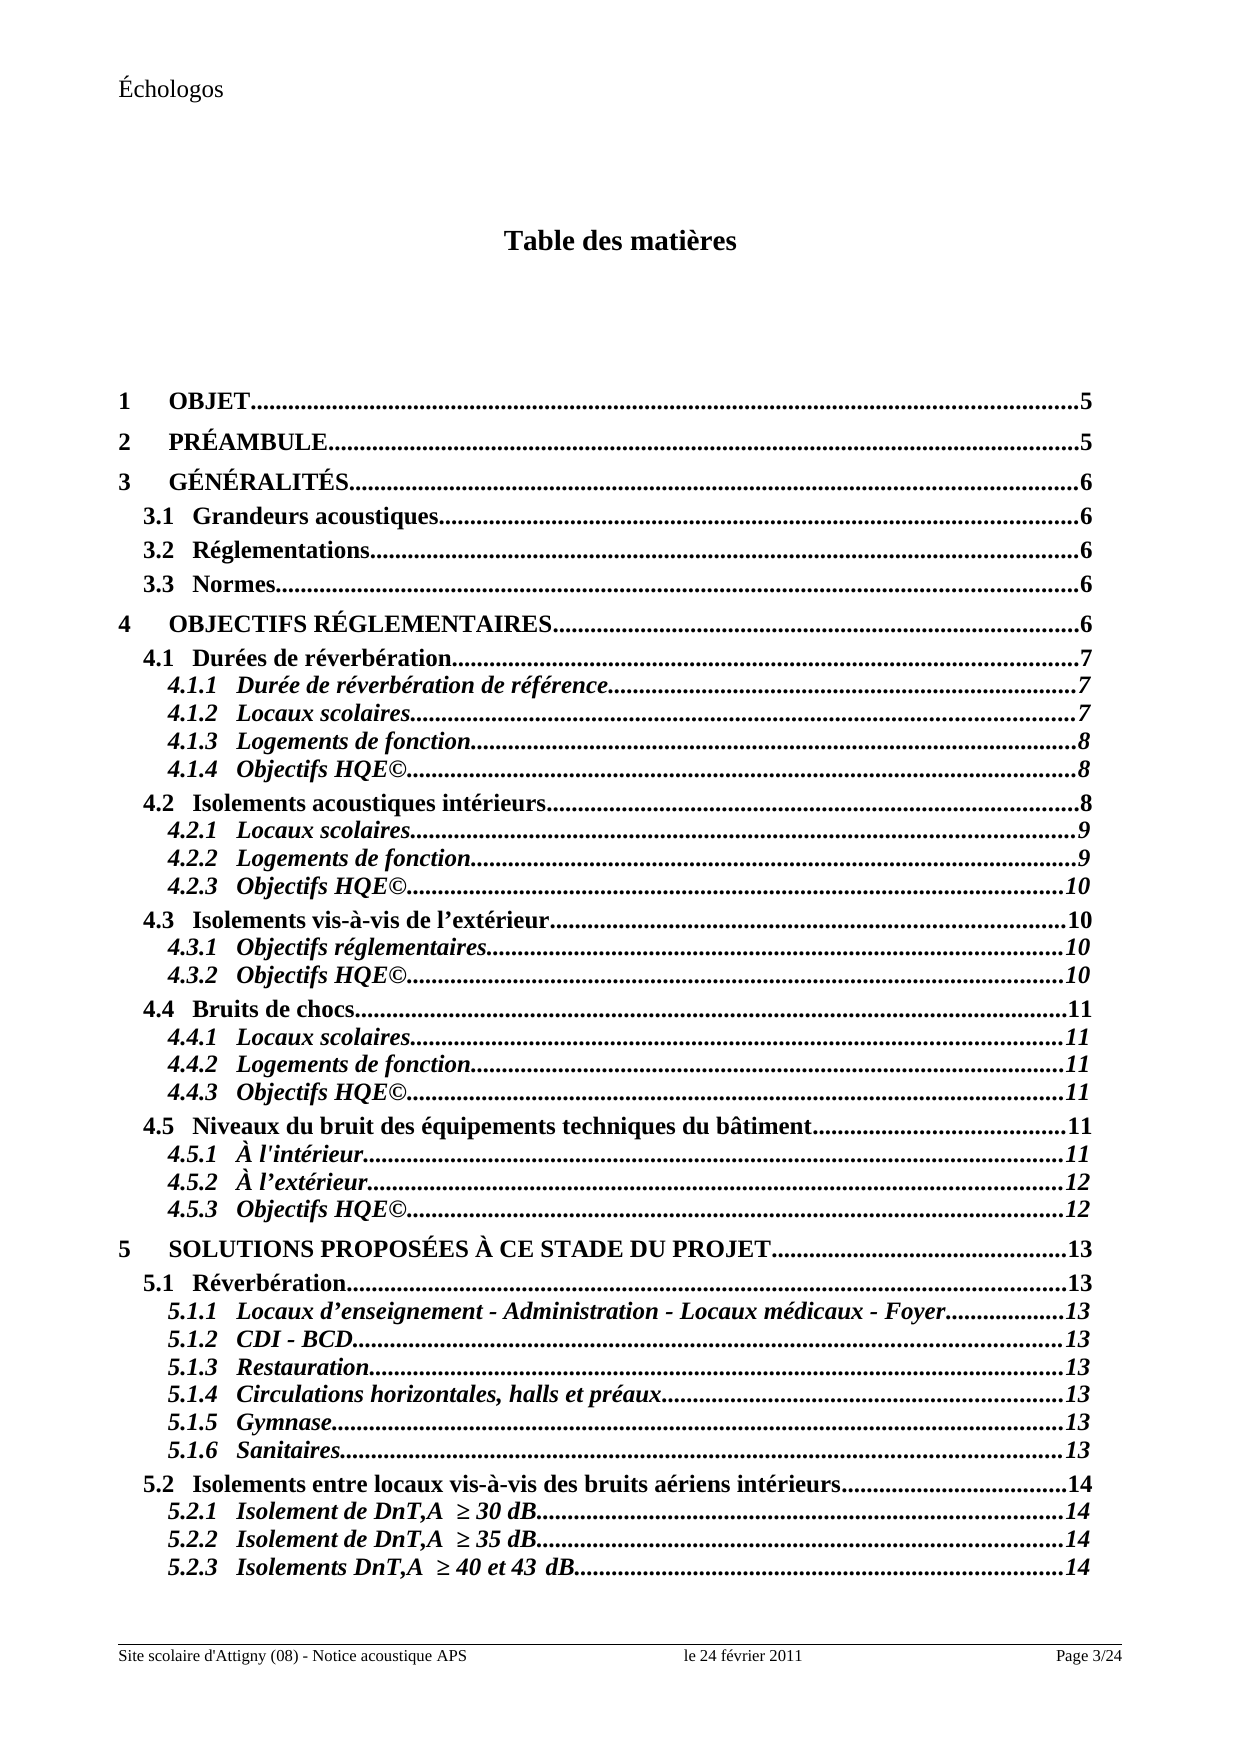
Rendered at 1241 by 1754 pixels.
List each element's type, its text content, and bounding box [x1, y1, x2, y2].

text 4.1.1 Durée de réverbération de référence 7 [168, 672, 1092, 699]
text 4.2 Isolements acoustiques intérieurs 8 [143, 789, 1092, 816]
text 4.4.3 Objectifs HQE© 11 [168, 1078, 1092, 1106]
text 4.5 Niveaux du bruit des équipements techniques du bâtiment 11 [143, 1112, 1092, 1140]
text 4 Objectifs réglementaires 6 [118, 610, 1092, 638]
text 4.2.1 Locaux scolaires 9 [168, 816, 1092, 844]
text 3.2 Réglementations 6 [143, 536, 1092, 563]
text 4.1.3 Logements de fonction 8 [168, 727, 1092, 755]
text 5.1.6 Sanitaires 13 [168, 1436, 1092, 1463]
text 3.3 Normes 6 [143, 570, 1092, 597]
text 4.1 Durées de réverbération 7 [143, 644, 1092, 672]
text 4.5.2 À l’extérieur 12 [168, 1168, 1092, 1195]
text 4.5.1 À l'intérieur 11 [168, 1140, 1092, 1168]
text 4.4.2 Logements de fonction 11 [168, 1051, 1092, 1078]
text Table des matières [118, 207, 1122, 257]
text 5.1.3 Restauration 13 [168, 1353, 1092, 1380]
text 3.1 Grandeurs acoustiques 6 [143, 502, 1092, 529]
text 5.2.3 Isolements DnT,A ≥ 40 et 43 dB 14 [168, 1553, 1092, 1581]
text 1 Objet 5 [118, 387, 1092, 415]
text 4.4 Bruits de chocs 11 [143, 995, 1092, 1023]
text 4.1.4 Objectifs HQE© 8 [168, 755, 1092, 782]
text 4.1.2 Locaux scolaires 7 [168, 699, 1092, 727]
text 4.2.3 Objectifs HQE© 10 [168, 872, 1092, 899]
text 4.3.2 Objectifs HQE© 10 [168, 961, 1092, 989]
text 3 Généralités 6 [118, 468, 1092, 496]
text 4.4.1 Locaux scolaires 11 [168, 1023, 1092, 1051]
text 5.2 Isolements entre locaux vis-à-vis des bruits aériens intérieurs 14 [143, 1470, 1092, 1497]
text 5.1 Réverbération 13 [143, 1269, 1092, 1297]
text 4.2.2 Logements de fonction 9 [168, 844, 1092, 872]
text 5.1.4 Circulations horizontales, halls et préaux 13 [168, 1380, 1092, 1408]
text 5.2.1 Isolement de DnT,A ≥ 30 dB 14 [168, 1497, 1092, 1525]
text 4.3 Isolements vis-à-vis de l’extérieur 10 [143, 906, 1092, 933]
text 5.1.5 Gymnase 13 [168, 1408, 1092, 1436]
text 2 Préambule 5 [118, 428, 1092, 455]
text 5.1.2 CDI - BCD 13 [168, 1325, 1092, 1353]
text 4.5.3 Objectifs HQE© 12 [168, 1195, 1092, 1223]
text 5.2.2 Isolement de DnT,A ≥ 35 dB 14 [168, 1525, 1092, 1553]
text 5 Solutions proposées à ce stade du projet 13 [118, 1236, 1092, 1263]
text 5.1.1 Locaux d’enseignement - Administration - Locaux médicaux - Foyer 13 [168, 1297, 1092, 1325]
text 4.3.1 Objectifs réglementaires 10 [168, 933, 1092, 961]
